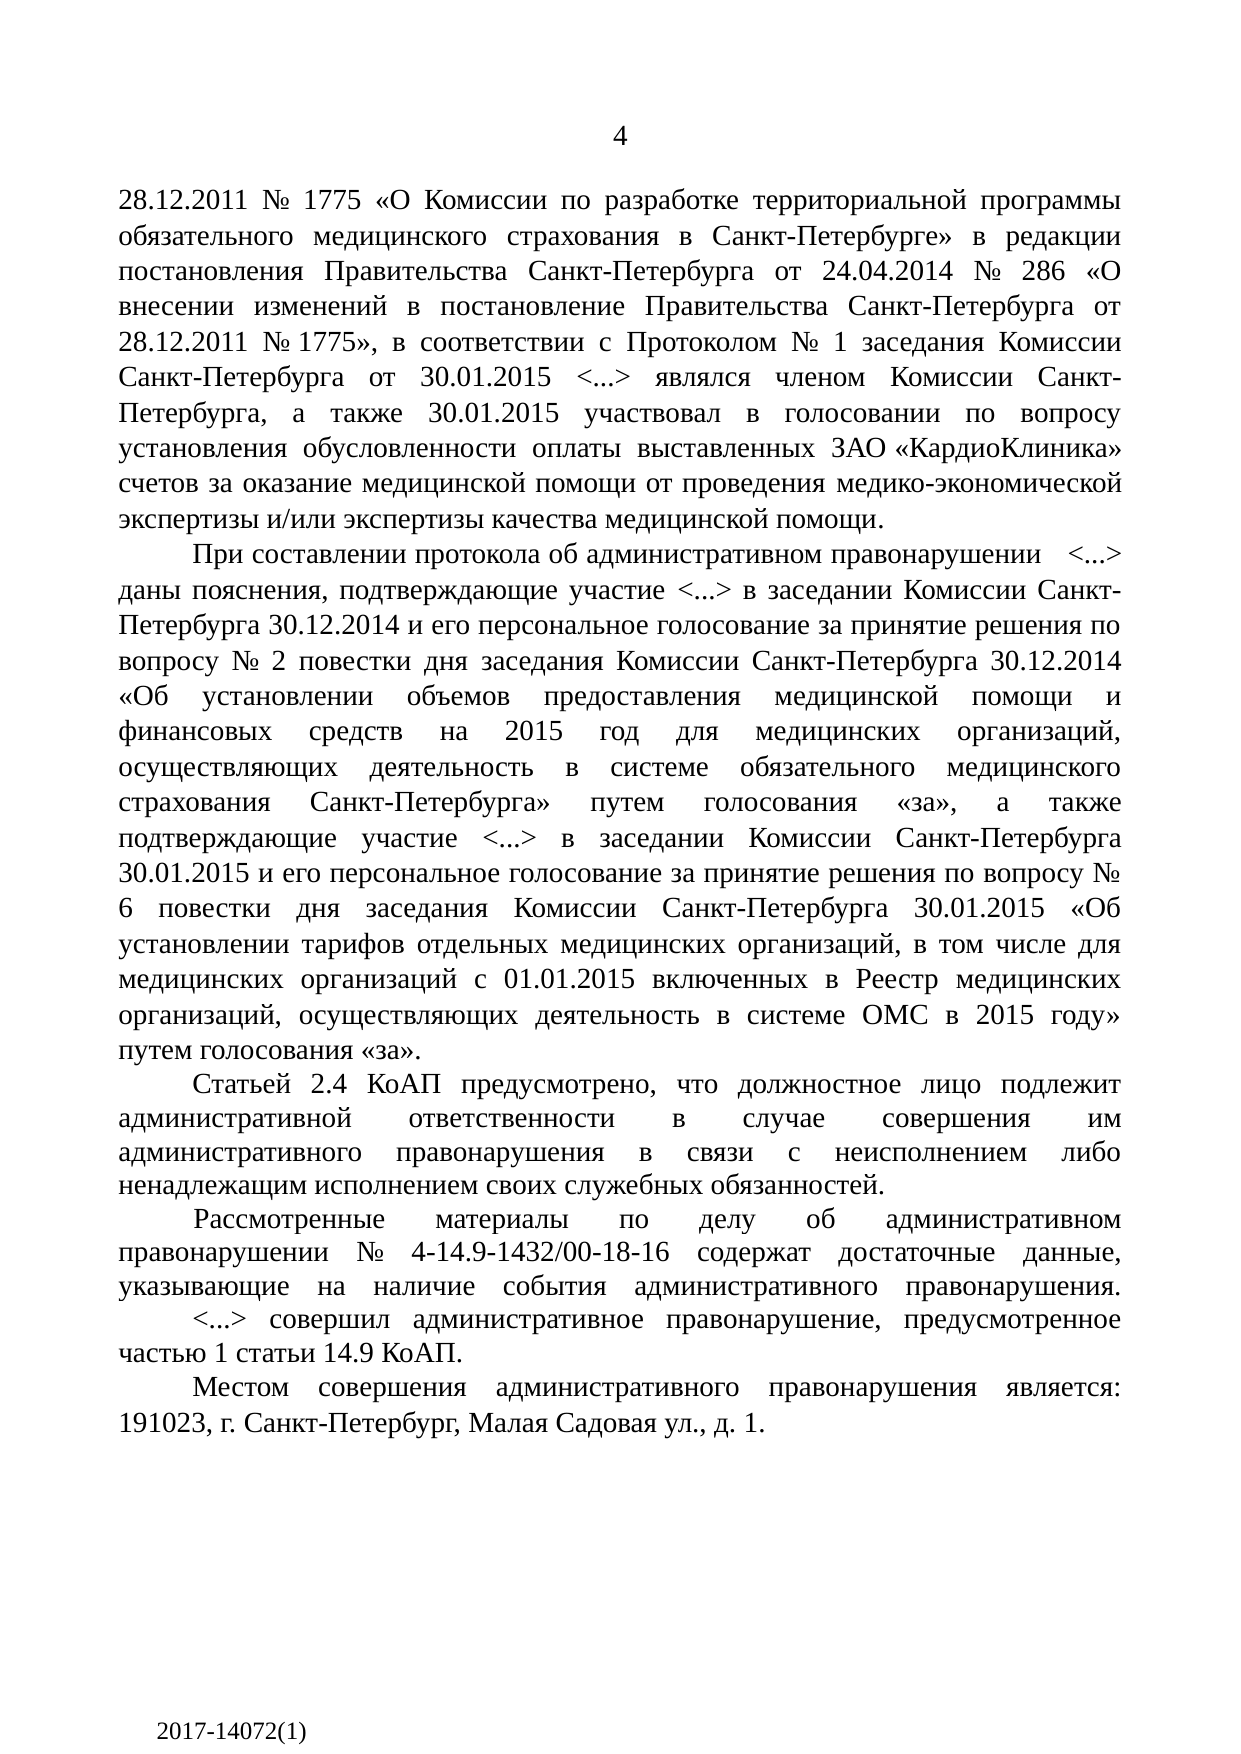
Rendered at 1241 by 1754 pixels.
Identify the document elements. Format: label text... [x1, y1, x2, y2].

text Местом совершения административного правонарушения является: 191023, г. Санкт-Петербург, Малая Садовая ул., д. 1. [118, 1368, 1122, 1439]
text 28.12.2011 № 1775 «О Комиссии по разработке территориальной программы обязательного медицинского страхования в Санкт-Петербурге» в редакции постановления Правительства Санкт-Петербурга от 24.04.2014 № 286 «О внесении изменений в постановление Правительства Санкт-Петербурга от 28.12.2011 № 1775», в соответствии с Протоколом № 1 заседания Комиссии Санкт-Петербурга от 30.01.2015 <...> являлся членом Комиссии Санкт-Петербурга, а также 30.01.2015 участвовал в голосовании по вопросу установления обусловленности оплаты выставленных ЗАО «КардиоКлиника» счетов за оказание медицинской помощи от проведения медико-экономической экспертизы и/или экспертизы качества медицинской помощи. [118, 181, 1122, 535]
text Рассмотренные материалы по делу об административном правонарушении № 4-14.9-1432/00-18-16 содержат достаточные данные, указывающие на наличие события административного правонарушения. <...> совершил административное правонарушение, предусмотренное частью 1 статьи 14.9 КоАП. [118, 1201, 1122, 1368]
text При составлении протокола об административном правонарушении <...> даны пояснения, подтверждающие участие <...> в заседании Комиссии Санкт-Петербурга 30.12.2014 и его персональное голосование за принятие решения по вопросу № 2 повестки дня заседания Комиссии Санкт-Петербурга 30.12.2014 «Об установлении объемов предоставления медицинской помощи и финансовых средств на 2015 год для медицинских организаций, осуществляющих деятельность в системе обязательного медицинского страхования Санкт-Петербурга» путем голосования «за», а также подтверждающие участие <...> в заседании Комиссии Санкт-Петербурга 30.01.2015 и его персональное голосование за принятие решения по вопросу № 6 повестки дня заседания Комиссии Санкт-Петербурга 30.01.2015 «Об установлении тарифов отдельных медицинских организаций, в том числе для медицинских организаций с 01.01.2015 включенных в Реестр медицинских организаций, осуществляющих деятельность в системе ОМС в 2015 году» путем голосования «за». [118, 535, 1122, 1067]
text Статьей 2.4 КоАП предусмотрено, что должностное лицо подлежит административной ответственности в случае совершения им административного правонарушения в связи с неисполнением либо ненадлежащим исполнением своих служебных обязанностей. [118, 1067, 1122, 1201]
